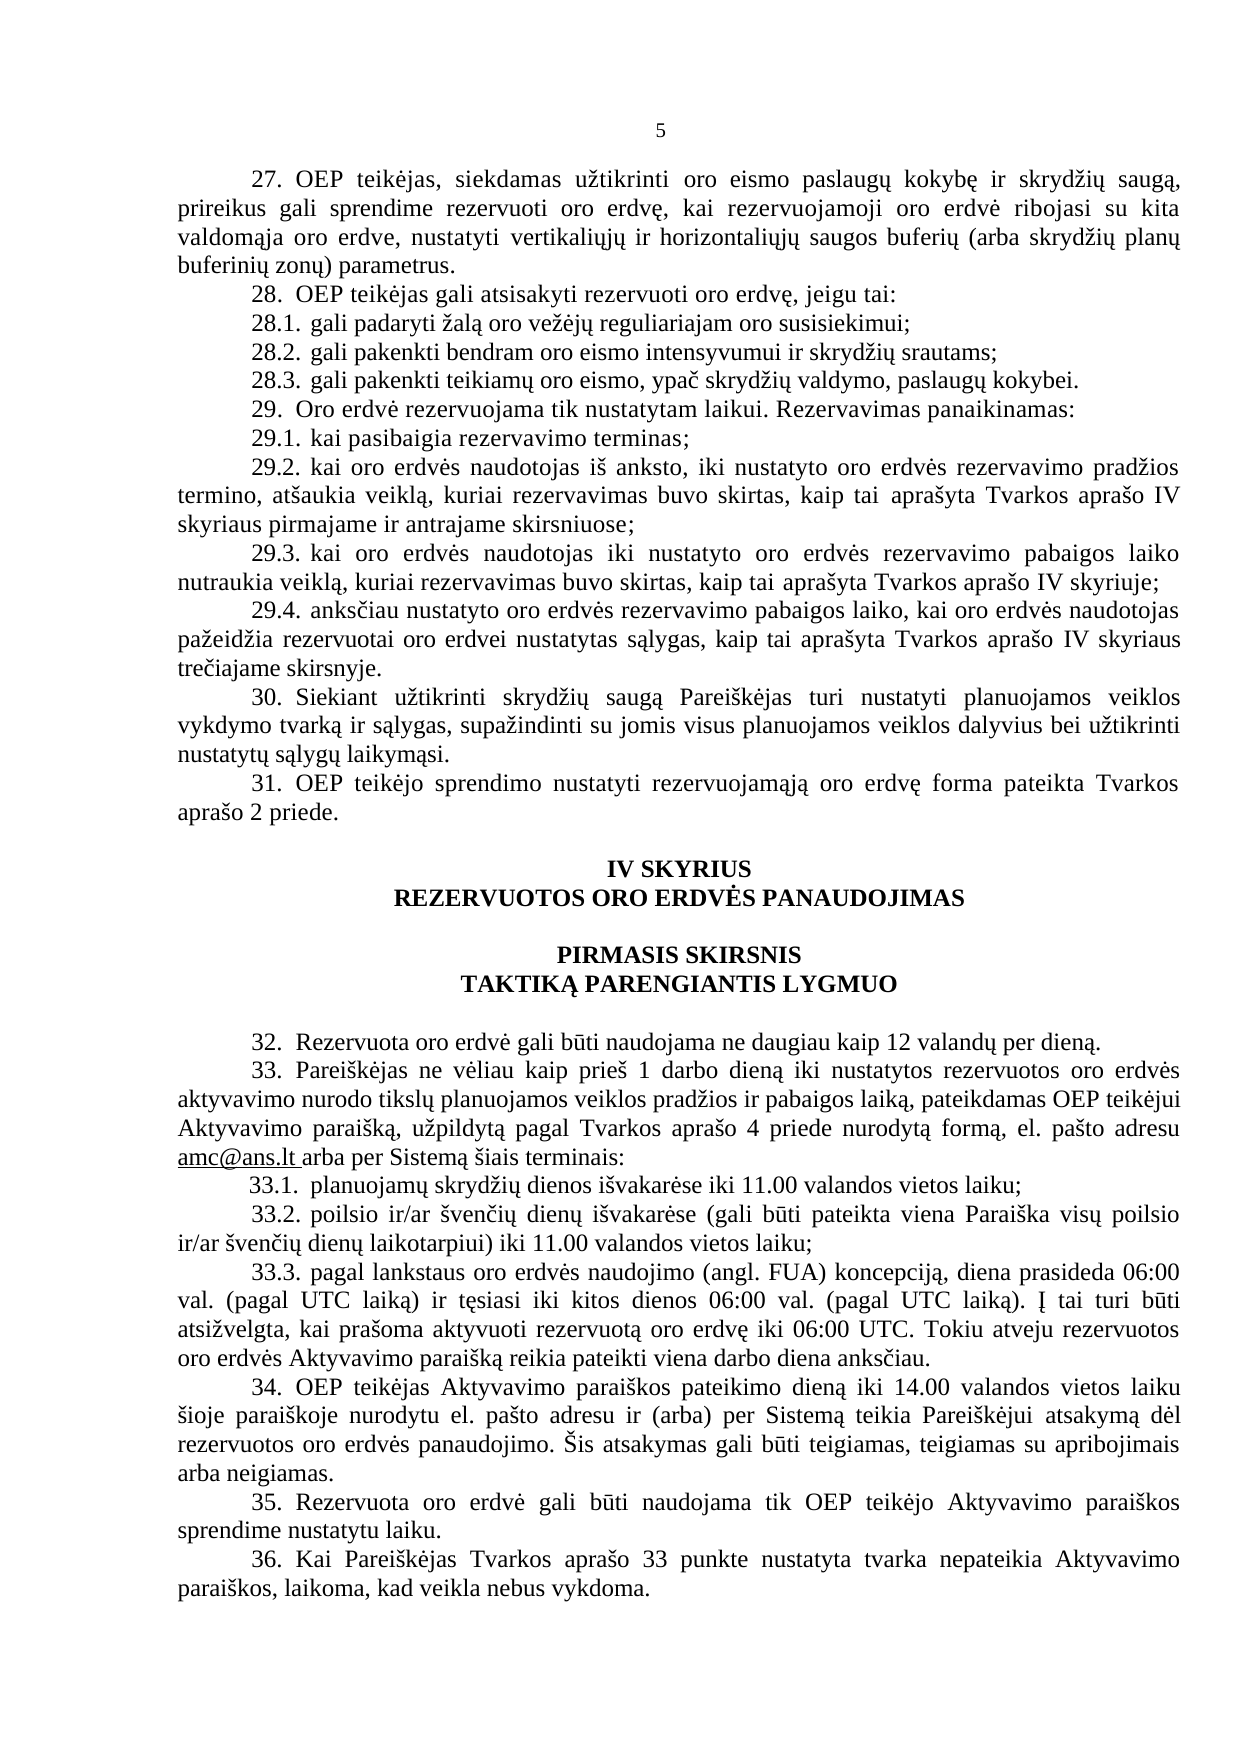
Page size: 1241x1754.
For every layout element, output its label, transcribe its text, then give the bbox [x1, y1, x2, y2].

text 33. Pareiškėjas ne vėliau kaip prieš 1 darbo dieną iki nustatytos rezervuotos oro erdvės aktyvavimo nurodo tikslų planuojamos veiklos pradžios ir pabaigos laiką, pateikdamas OEP teikėjui Aktyvavimo paraišką, užpildytą pagal Tvarkos aprašo 4 priede nurodytą formą, el. pašto adresu amc@ans.lt arba per Sistemą šiais terminais: [177, 1056, 1181, 1171]
text 29.4. anksčiau nustatyto oro erdvės rezervavimo pabaigos laiko, kai oro erdvės naudotojas pažeidžia rezervuotai oro erdvei nustatytas sąlygas, kaip tai aprašyta Tvarkos aprašo IV skyriaus trečiajame skirsnyje. [177, 596, 1181, 682]
text 29.2. kai oro erdvės naudotojas iš anksto, iki nustatyto oro erdvės rezervavimo pradžios termino, atšaukia veiklą, kuriai rezervavimas buvo skirtas, kaip tai aprašyta Tvarkos aprašo IV skyriaus pirmajame ir antrajame skirsniuose; [177, 452, 1181, 538]
text REZERVUOTOS ORO ERDVĖS PANAUDOJIMAS [177, 883, 1181, 912]
text 27. OEP teikėjas, siekdamas užtikrinti oro eismo paslaugų kokybę ir skrydžių saugą, prireikus gali sprendime rezervuoti oro erdvę, kai rezervuojamoji oro erdvė ribojasi su kita valdomąja oro erdve, nustatyti vertikaliųjų ir horizontaliųjų saugos buferių (arba skrydžių planų buferinių zonų) parametrus. [177, 164, 1181, 279]
text 34. OEP teikėjas Aktyvavimo paraiškos pateikimo dieną iki 14.00 valandos vietos laiku šioje paraiškoje nurodytu el. pašto adresu ir (arba) per Sistemą teikia Pareiškėjui atsakymą dėl rezervuotos oro erdvės panaudojimo. Šis atsakymas gali būti teigiamas, teigiamas su apribojimais arba neigiamas. [177, 1372, 1181, 1487]
text 28. OEP teikėjas gali atsisakyti rezervuoti oro erdvę, jeigu tai: [177, 279, 1181, 308]
text PIRMASIS SKIRSNIS [177, 941, 1181, 969]
text 35. Rezervuota oro erdvė gali būti naudojama tik OEP teikėjo Aktyvavimo paraiškos sprendime nustatytu laiku. [177, 1487, 1181, 1544]
text 36. Kai Pareiškėjas Tvarkos aprašo 33 punkte nustatyta tvarka nepateikia Aktyvavimo paraiškos, laikoma, kad veikla nebus vykdoma. [177, 1544, 1181, 1602]
text 29. Oro erdvė rezervuojama tik nustatytam laikui. Rezervavimas panaikinamas: [177, 394, 1181, 423]
text 29.3. kai oro erdvės naudotojas iki nustatyto oro erdvės rezervavimo pabaigos laiko nutraukia veiklą, kuriai rezervavimas buvo skirtas, kaip tai aprašyta Tvarkos aprašo IV skyriuje; [177, 538, 1181, 596]
text 33.1. planuojamų skrydžių dienos išvakarėse iki 11.00 valandos vietos laiku; [248, 1171, 1181, 1199]
text 30. Siekiant užtikrinti skrydžių saugą Pareiškėjas turi nustatyti planuojamos veiklos vykdymo tvarką ir sąlygas, supažindinti su jomis visus planuojamos veiklos dalyvius bei užtikrinti nustatytų sąlygų laikymąsi. [177, 682, 1181, 768]
text 28.1. gali padaryti žalą oro vežėjų reguliariajam oro susisiekimui; [177, 308, 1181, 337]
text 28.2. gali pakenkti bendram oro eismo intensyvumui ir skrydžių srautams; [177, 337, 1181, 366]
text TAKTIKĄ PARENGIANTIS LYGMUO [177, 969, 1181, 998]
text 32. Rezervuota oro erdvė gali būti naudojama ne daugiau kaip 12 valandų per dieną. [177, 1027, 1181, 1056]
text IV SKYRIUS [177, 854, 1181, 883]
text 33.3. pagal lankstaus oro erdvės naudojimo (angl. FUA) koncepciją, diena prasideda 06:00 val. (pagal UTC laiką) ir tęsiasi iki kitos dienos 06:00 val. (pagal UTC laiką). Į tai turi būti atsižvelgta, kai prašoma aktyvuoti rezervuotą oro erdvę iki 06:00 UTC. Tokiu atveju rezervuotos oro erdvės Aktyvavimo paraišką reikia pateikti viena darbo diena anksčiau. [177, 1257, 1181, 1372]
text 29.1. kai pasibaigia rezervavimo terminas; [177, 423, 1181, 452]
text 31. OEP teikėjo sprendimo nustatyti rezervuojamąją oro erdvę forma pateikta Tvarkos aprašo 2 priede. [177, 768, 1181, 826]
text 28.3. gali pakenkti teikiamų oro eismo, ypač skrydžių valdymo, paslaugų kokybei. [177, 366, 1181, 394]
text 33.2. poilsio ir/ar švenčių dienų išvakarėse (gali būti pateikta viena Paraiška visų poilsio ir/ar švenčių dienų laikotarpiui) iki 11.00 valandos vietos laiku; [177, 1199, 1181, 1257]
